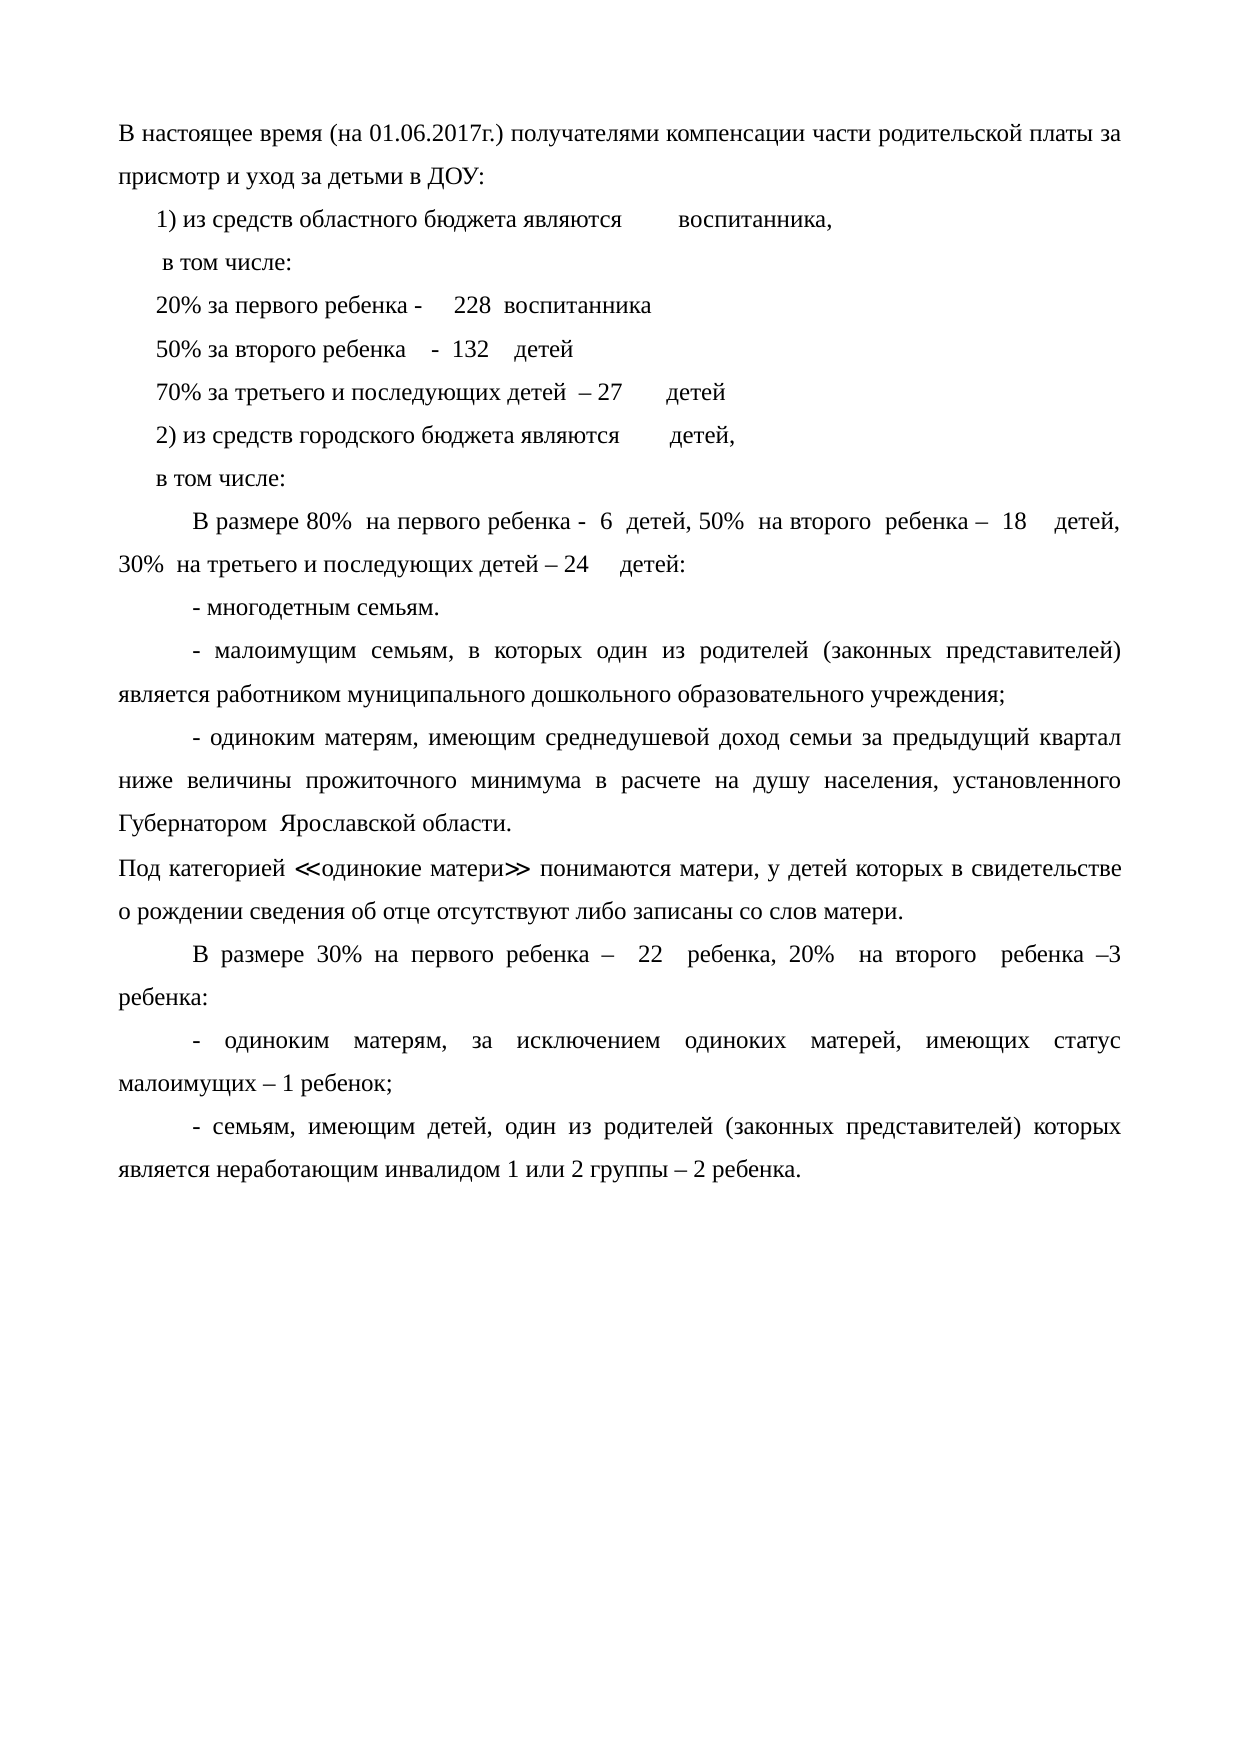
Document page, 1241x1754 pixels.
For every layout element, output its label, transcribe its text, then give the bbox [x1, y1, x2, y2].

text - одиноким матерям, имеющим среднедушевой доход семьи за предыдущий квартал ниже величины прожиточного минимума в расчете на душу населения, установленного Губернатором Ярославской области. [118, 722, 1122, 837]
text В размере 80% на первого ребенка - 6 детей, 50% на второго ребенка – 18 детей, 30% на третьего и последующих детей – 24 детей: [118, 506, 1122, 578]
text 50% за второго ребенка - 132 детей [156, 334, 1122, 362]
text - одиноким матерям, за исключением одиноких матерей, имеющих статус малоимущих – 1 ребенок; [118, 1025, 1122, 1097]
text В настоящее время (на 01.06.2017г.) получателями компенсации части родительской платы за присмотр и уход за детьми в ДОУ: [118, 118, 1122, 190]
text 1) из средств областного бюджета являются воспитанника, [156, 204, 1122, 233]
text Под категорией ≪одинокие матери≫ понимаются матери, у детей которых в свидетельстве о рождении сведения об отце отсутствуют либо записаны со слов матери. [118, 851, 1122, 924]
text 2) из средств городского бюджета являются детей, [156, 420, 1122, 449]
text В размере 30% на первого ребенка – 22 ребенка, 20% на второго ребенка –3 ребенка: [118, 939, 1122, 1011]
text в том числе: [156, 247, 1122, 276]
text - многодетным семьям. [118, 592, 1122, 621]
text в том числе: [156, 463, 1122, 492]
text 70% за третьего и последующих детей – 27 детей [156, 377, 1122, 406]
text - семьям, имеющим детей, один из родителей (законных представителей) которых является неработающим инвалидом 1 или 2 группы – 2 ребенка. [118, 1111, 1122, 1183]
text - малоимущим семьям, в которых один из родителей (законных представителей) является работником муниципального дошкольного образовательного учреждения; [118, 636, 1122, 707]
text 20% за первого ребенка - 228 воспитанника [156, 291, 1122, 319]
